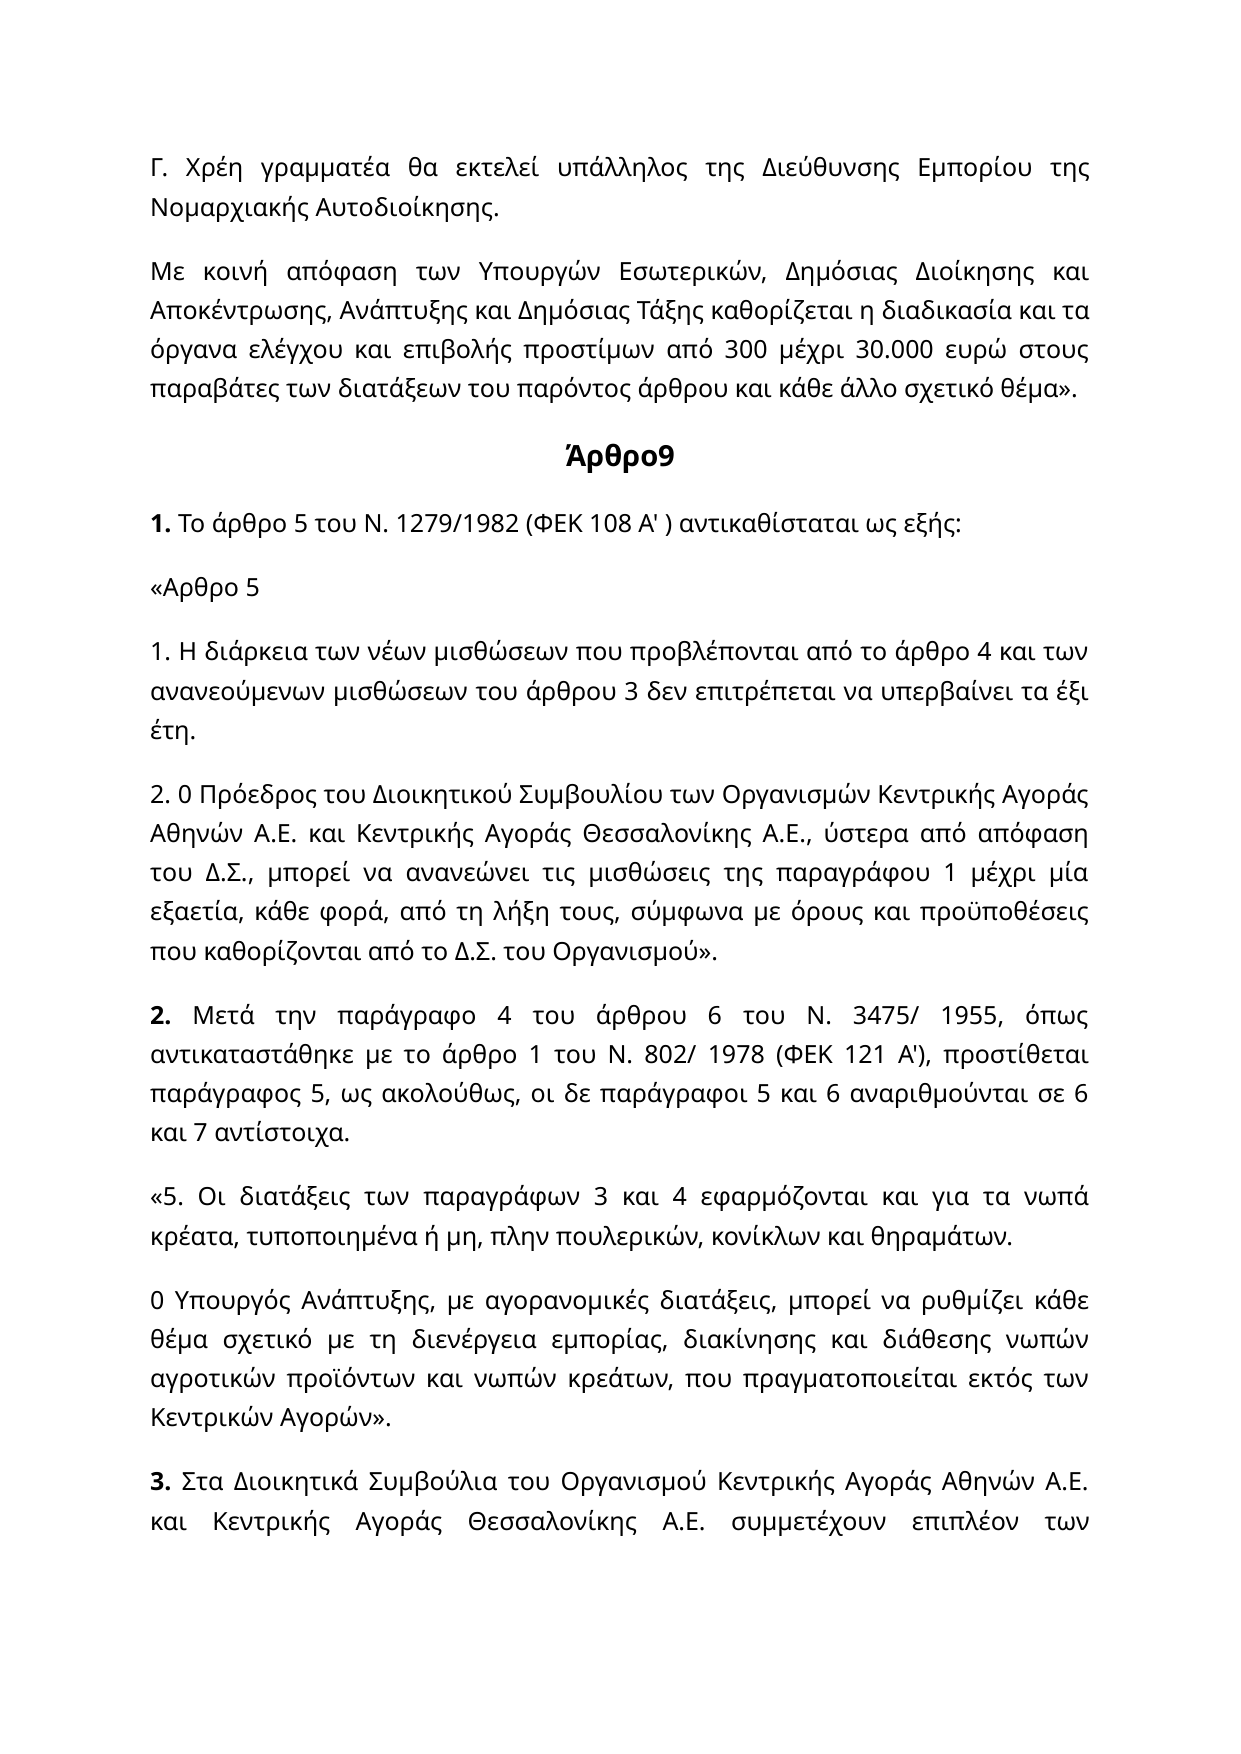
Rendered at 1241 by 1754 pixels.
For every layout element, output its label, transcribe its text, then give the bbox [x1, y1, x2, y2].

text Με κοινή απόφαση των Υπουργών Εσωτερικών, Δημόσιας Διοίκησης και Αποκέντρωσης, Ανάπτυξης και Δημόσιας Τάξης καθορίζεται η διαδικασία και τα όργανα ελέγχου και επιβολής προστίμων από 300 μέχρι 30.000 ευρώ στους παραβάτες των διατάξεων του παρόντος άρθρου και κάθε άλλο σχετικό θέμα». [150, 253, 1090, 405]
subtitle Άρθρο9 [150, 435, 1090, 475]
text 3. Στα Διοικητικά Συμβούλια του Οργανισμού Κεντρικής Αγοράς Αθηνών Α.Ε. και Κεντρικής Αγοράς Θεσσαλονίκης Α.Ε. συμμετέχουν επιπλέον των [150, 1464, 1090, 1537]
text 1. Το άρθρο 5 του Ν. 1279/1982 (ΦΕΚ 108 Α' ) αντικαθίσταται ως εξής: [150, 506, 1090, 540]
text 1. Η διάρκεια των νέων μισθώσεων που προβλέπονται από το άρθρο 4 και των ανανεούμενων μισθώσεων του άρθρου 3 δεν επιτρέπεται να υπερβαίνει τα έξι έτη. [150, 634, 1090, 746]
text 2. 0 Πρόεδρος του Διοικητικού Συμβουλίου των Οργανισμών Κεντρικής Αγοράς Αθηνών Α.Ε. και Κεντρικής Αγοράς Θεσσαλονίκης Α.Ε., ύστερα από απόφαση του Δ.Σ., μπορεί να ανανεώνει τις μισθώσεις της παραγράφου 1 μέχρι μία εξαετία, κάθε φορά, από τη λήξη τους, σύμφωνα με όρους και προϋποθέσεις που καθορίζονται από το Δ.Σ. του Οργανισμού». [150, 776, 1090, 967]
text «5. Οι διατάξεις των παραγράφων 3 και 4 εφαρμόζονται και για τα νωπά κρέατα, τυποποιημένα ή μη, πλην πουλερικών, κονίκλων και θηραμάτων. [150, 1179, 1090, 1252]
text 2. Μετά την παράγραφο 4 του άρθρου 6 του Ν. 3475/ 1955, όπως αντικαταστάθηκε με το άρθρο 1 του Ν. 802/ 1978 (ΦΕΚ 121 Α'), προστίθεται παράγραφος 5, ως ακολούθως, οι δε παράγραφοι 5 και 6 αναριθμούνται σε 6 και 7 αντίστοιχα. [150, 997, 1090, 1149]
text 0 Υπουργός Ανάπτυξης, με αγορανομικές διατάξεις, μπορεί να ρυθμίζει κάθε θέμα σχετικό με τη διενέργεια εμπορίας, διακίνησης και διάθεσης νωπών αγροτικών προϊόντων και νωπών κρεάτων, που πραγματοποιείται εκτός των Κεντρικών Αγορών». [150, 1282, 1090, 1434]
text «Αρθρο 5 [150, 570, 1090, 604]
text Γ. Χρέη γραμματέα θα εκτελεί υπάλληλος της Διεύθυνσης Εμπορίου της Νομαρχιακής Αυτοδιοίκησης. [150, 150, 1090, 223]
